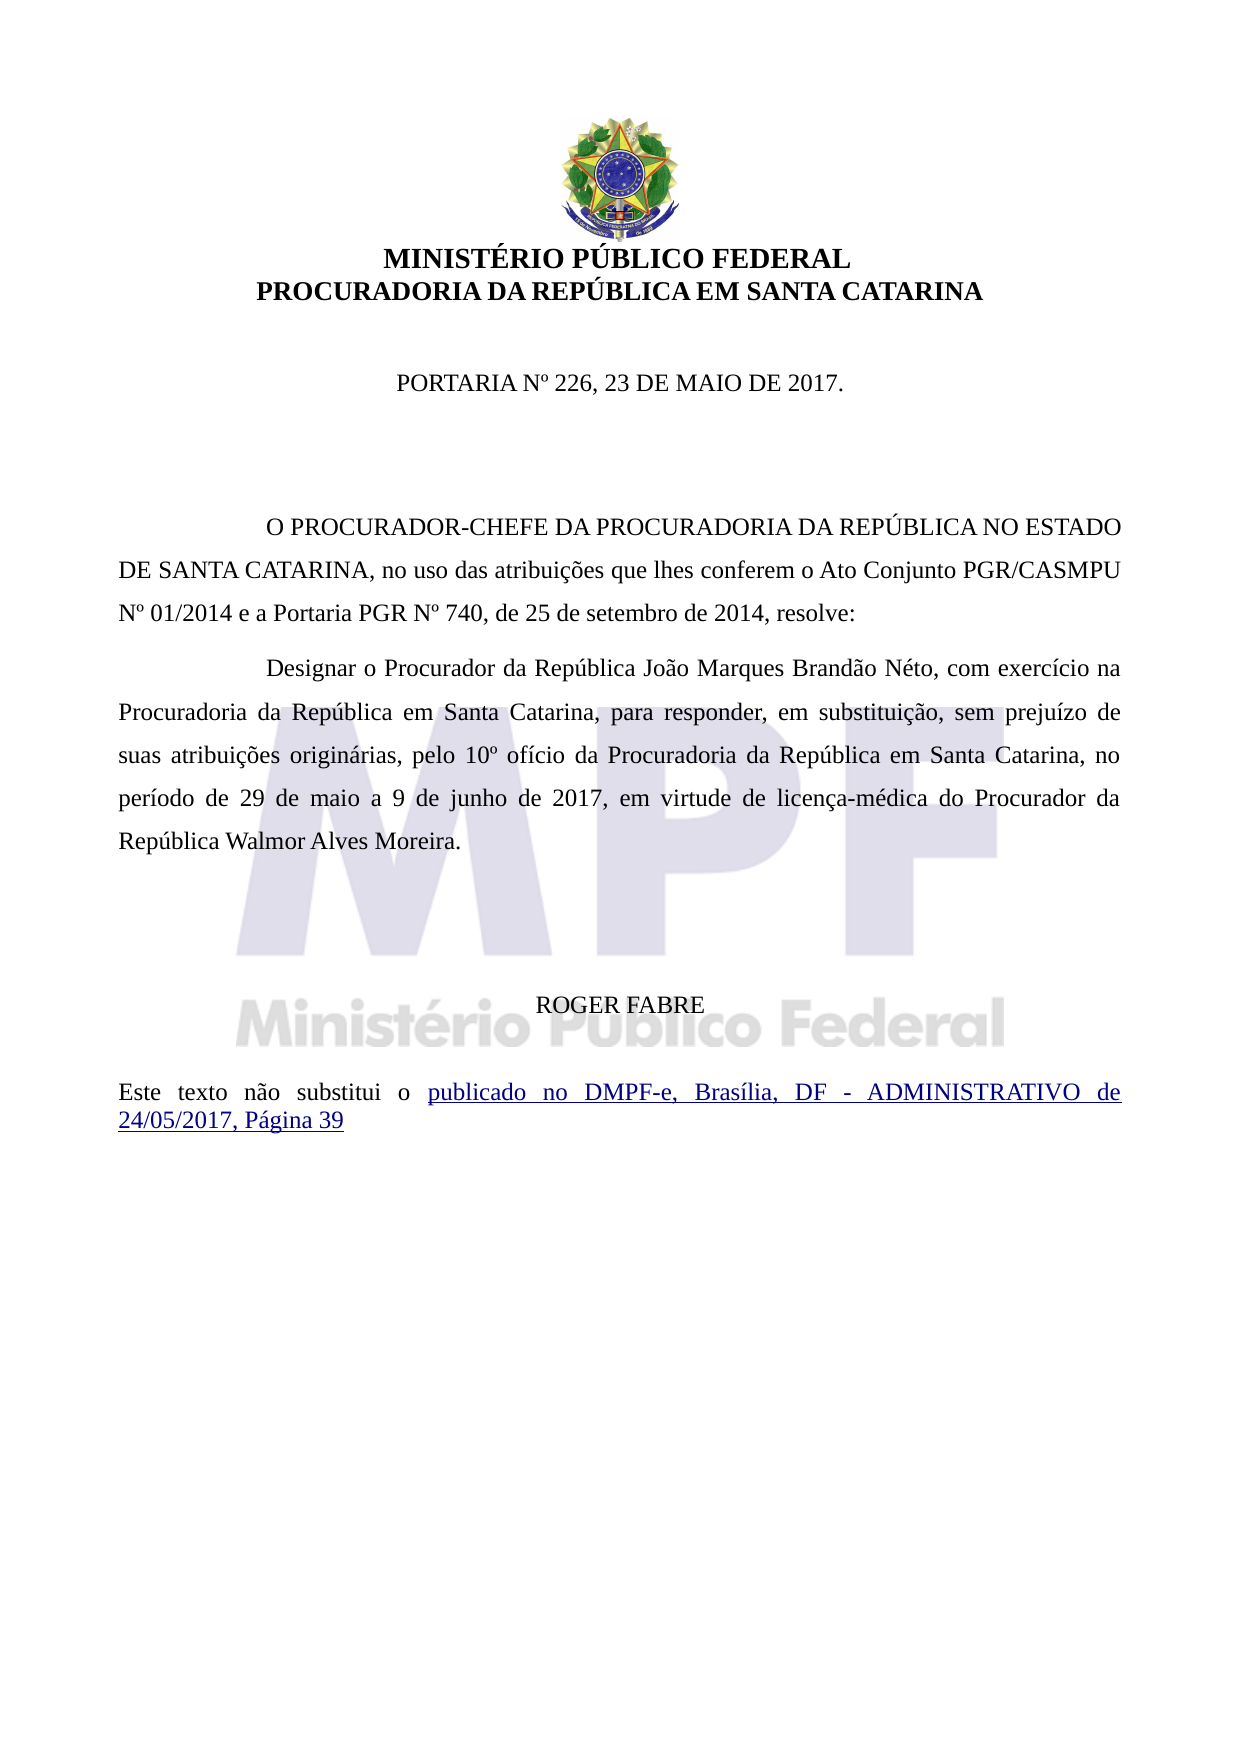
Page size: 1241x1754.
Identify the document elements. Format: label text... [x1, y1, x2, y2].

text ROGER FABRE [118, 991, 1122, 1019]
text PORTARIA Nº 226, 23 DE MAIO DE 2017. [118, 368, 1122, 397]
text MINISTÉRIO PÚBLICO FEDERAL [118, 176, 1122, 275]
text O PROCURADOR-CHEFE DA PROCURADORIA DA REPÚBLICA NO ESTADO DE SANTA CATARINA, no uso das atribuições que lhes conferem o Ato Conjunto PGR/CASMPU Nº 01/2014 e a Portaria PGR Nº 740, de 25 de setembro de 2014, resolve: [118, 512, 1122, 627]
picture [236, 855, 1004, 991]
text Designar o Procurador da República João Marques Brandão Néto, com exercício na Procuradoria da República em Santa Catarina, para responder, em substituição, sem prejuízo de suas atribuições originárias, pelo 10º ofício da Procuradoria da República em Santa Catarina, no período de 29 de maio a 9 de junho de 2017, em virtude de licença-médica do Procurador da República Walmor Alves Moreira. [118, 653, 1122, 855]
text PROCURADORIA DA REPÚBLICA EM SANTA CATARINA [118, 275, 1122, 306]
picture [236, 1019, 1004, 1047]
text Este texto não substitui o publicado no DMPF-e, Brasília, DF - ADMINISTRATIVO de 24/05/2017, Página 39 [118, 1077, 1122, 1134]
